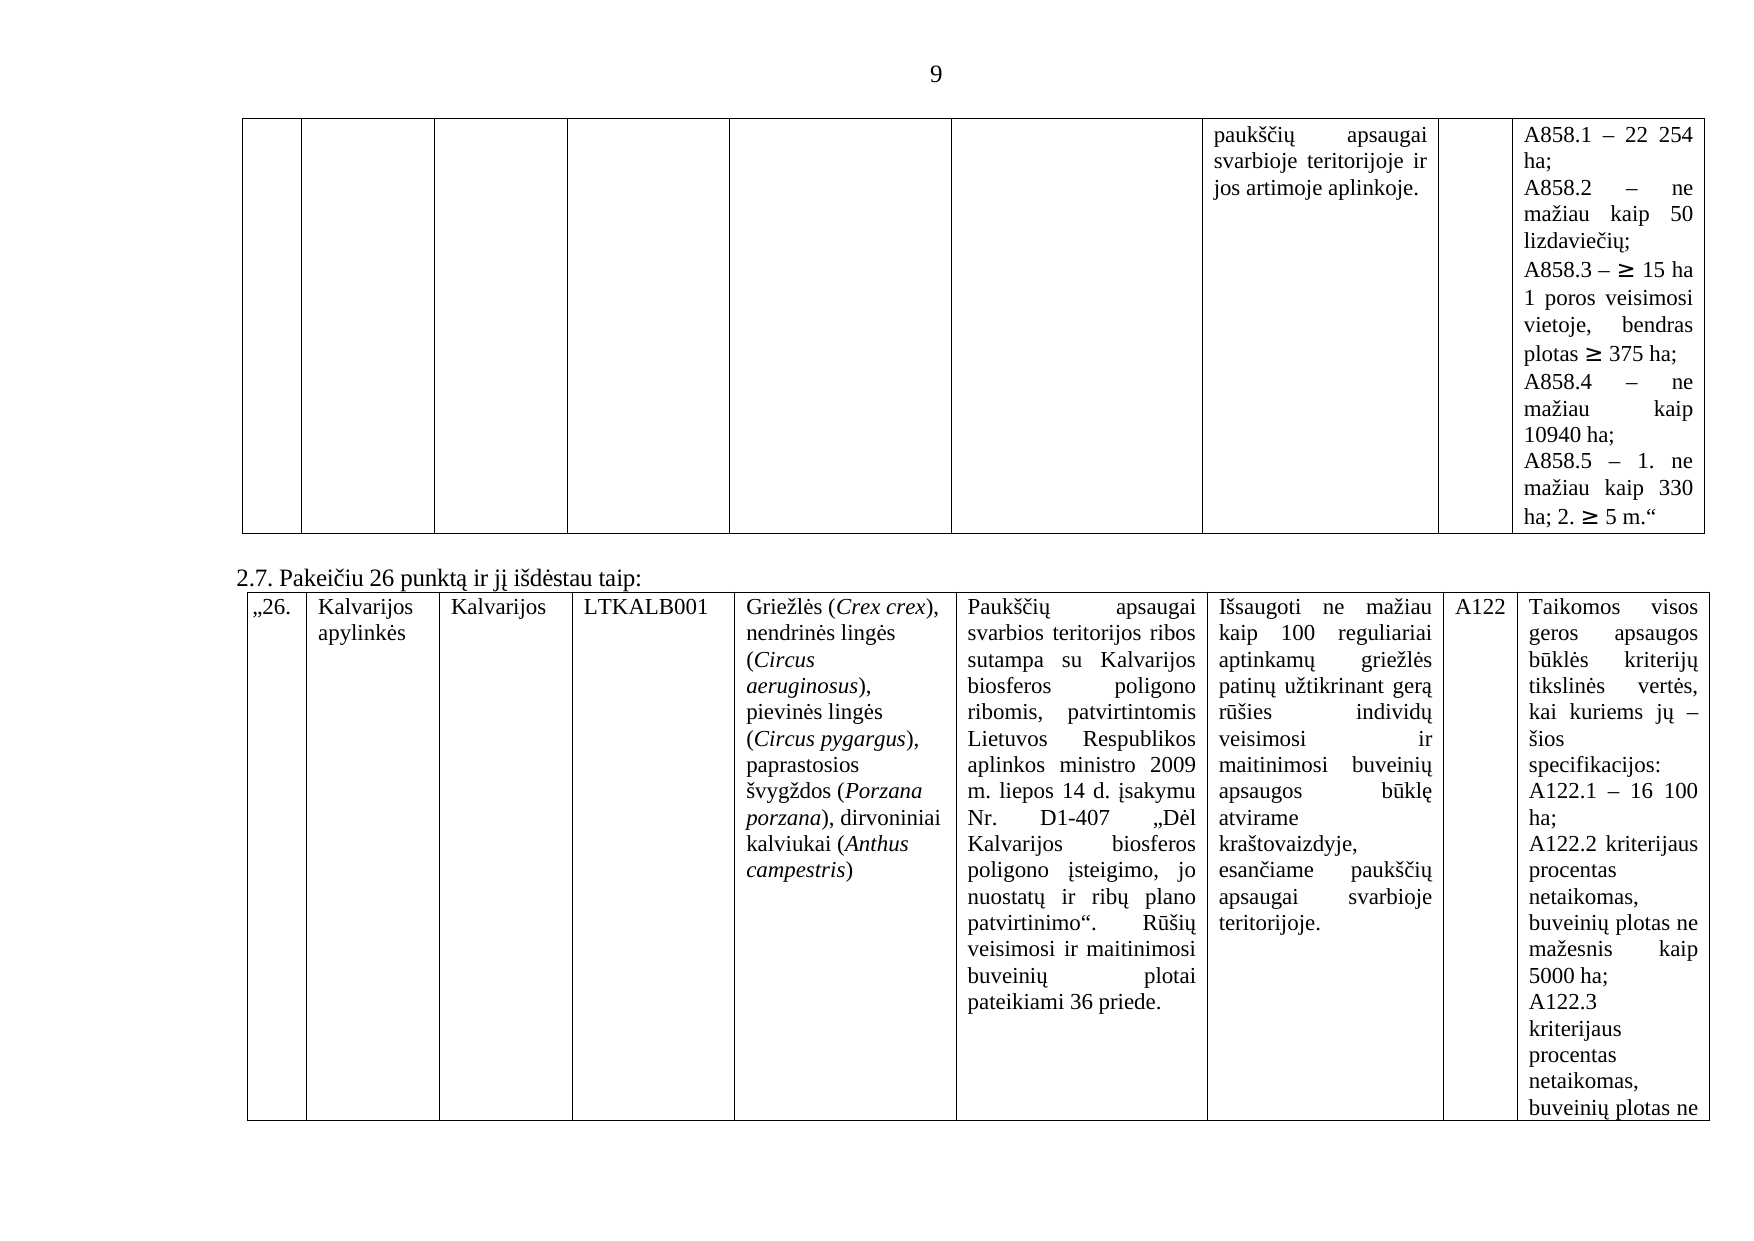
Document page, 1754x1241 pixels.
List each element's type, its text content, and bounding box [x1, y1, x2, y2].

table_header [435, 119, 567, 533]
table_header A858.1 – 22 254 ha; A858.2 – ne mažiau kaip 50 lizdaviečių; A858.3 – ≥ 15 ha 1 poros veisimosi vietoje, bendras plotas ≥ 375 ha; A858.4 – ne mažiau kaip 10940 ha; A858.5 – 1. ne mažiau kaip 330 ha; 2. ≥ 5 m.“ [1513, 119, 1704, 533]
text 2.7. Pakeičiu 26 punktą ir jį išdėstau taip: [177, 563, 1695, 592]
table_header LTKALB001 [573, 593, 734, 1120]
table_header [952, 119, 1202, 533]
table_header Griežlės (Crex crex), nendrinės lingės (Circus aeruginosus), pievinės lingės (Circus pygargus), paprastosios švygždos (Porzana porzana), dirvoniniai kalviukai (Anthus campestris) [735, 593, 956, 1120]
table_header Kalvarijos apylinkės [307, 593, 439, 1120]
table_header A122 [1444, 593, 1517, 1120]
table_header „26. [248, 593, 306, 1120]
table_header Paukščių apsaugai svarbios teritorijos ribos sutampa su Kalvarijos biosferos poligono ribomis, patvirtintomis Lietuvos Respublikos aplinkos ministro 2009 m. liepos 14 d. įsakymu Nr. D1-407 „Dėl Kalvarijos biosferos poligono įsteigimo, jo nuostatų ir ribų plano patvirtinimo“. Rūšių veisimosi ir maitinimosi buveinių plotai pateikiami 36 priede. [957, 593, 1207, 1120]
table_header [1439, 119, 1512, 533]
table_header [243, 119, 301, 533]
table_header Kalvarijos [440, 593, 572, 1120]
table_header paukščių apsaugai svarbioje teritorijoje ir jos artimoje aplinkoje. [1203, 119, 1438, 533]
table_header Taikomos visos geros apsaugos būklės kriterijų tikslinės vertės, kai kuriems jų – šios specifikacijos: A122.1 – 16 100 ha; A122.2 kriterijaus procentas netaikomas, buveinių plotas ne mažesnis kaip 5000 ha; A122.3 kriterijaus procentas netaikomas, buveinių plotas ne [1518, 593, 1709, 1120]
table_header [568, 119, 729, 533]
table_header [730, 119, 951, 533]
table_header Išsaugoti ne mažiau kaip 100 reguliariai aptinkamų griežlės patinų užtikrinant gerą rūšies individų veisimosi ir maitinimosi buveinių apsaugos būklę atvirame kraštovaizdyje, esančiame paukščių apsaugai svarbioje teritorijoje. [1208, 593, 1443, 1120]
table_header [302, 119, 434, 533]
